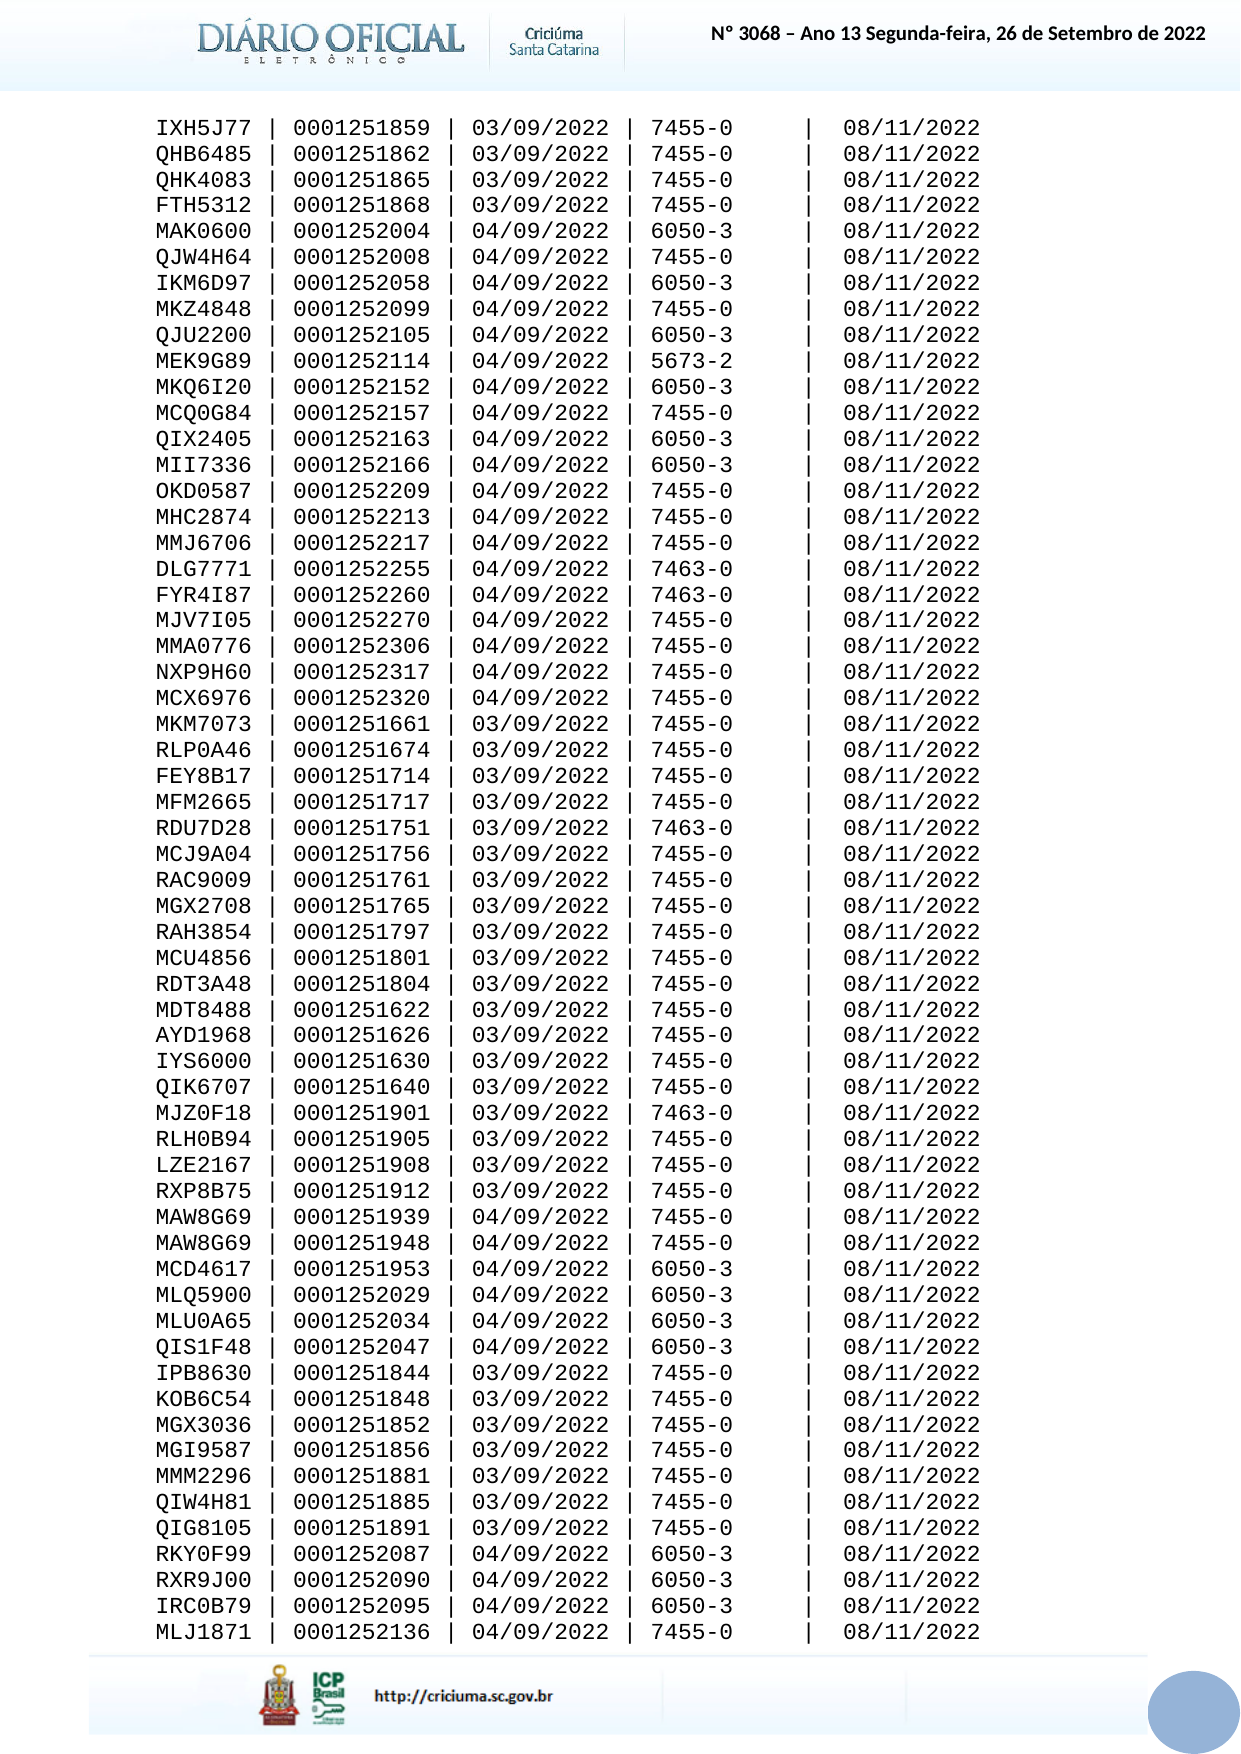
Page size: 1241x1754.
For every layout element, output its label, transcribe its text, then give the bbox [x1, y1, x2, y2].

text MJZ0F18 | 0001251901 | 03/09/2022 | 7463-0 | 08/11/2022 [59, 1102, 1167, 1128]
text KOB6C54 | 0001251848 | 03/09/2022 | 7455-0 | 08/11/2022 [59, 1387, 1167, 1413]
text AYD1968 | 0001251626 | 03/09/2022 | 7455-0 | 08/11/2022 [59, 1024, 1167, 1050]
text MGX2708 | 0001251765 | 03/09/2022 | 7455-0 | 08/11/2022 [59, 894, 1167, 920]
text DLG7771 | 0001252255 | 04/09/2022 | 7463-0 | 08/11/2022 [59, 557, 1167, 583]
text FYR4I87 | 0001252260 | 04/09/2022 | 7463-0 | 08/11/2022 [59, 583, 1167, 609]
text MLQ5900 | 0001252029 | 04/09/2022 | 6050-3 | 08/11/2022 [59, 1283, 1167, 1309]
text MLJ1871 | 0001252136 | 04/09/2022 | 7455-0 | 08/11/2022 [59, 1620, 1167, 1646]
text RAH3854 | 0001251797 | 03/09/2022 | 7455-0 | 08/11/2022 [59, 920, 1167, 946]
text MCU4856 | 0001251801 | 03/09/2022 | 7455-0 | 08/11/2022 [59, 946, 1167, 972]
text MKZ4848 | 0001252099 | 04/09/2022 | 7455-0 | 08/11/2022 [59, 298, 1167, 323]
text MCD4617 | 0001251953 | 04/09/2022 | 6050-3 | 08/11/2022 [59, 1257, 1167, 1283]
text MKQ6I20 | 0001252152 | 04/09/2022 | 6050-3 | 08/11/2022 [59, 375, 1167, 401]
text RLP0A46 | 0001251674 | 03/09/2022 | 7455-0 | 08/11/2022 [59, 738, 1167, 764]
text QJW4H64 | 0001252008 | 04/09/2022 | 7455-0 | 08/11/2022 [59, 246, 1167, 272]
text NXP9H60 | 0001252317 | 04/09/2022 | 7455-0 | 08/11/2022 [59, 661, 1167, 687]
text LZE2167 | 0001251908 | 03/09/2022 | 7455-0 | 08/11/2022 [59, 1153, 1167, 1179]
text MFM2665 | 0001251717 | 03/09/2022 | 7455-0 | 08/11/2022 [59, 790, 1167, 816]
text MCX6976 | 0001252320 | 04/09/2022 | 7455-0 | 08/11/2022 [59, 687, 1167, 713]
text MMA0776 | 0001252306 | 04/09/2022 | 7455-0 | 08/11/2022 [59, 635, 1167, 661]
text MMJ6706 | 0001252217 | 04/09/2022 | 7455-0 | 08/11/2022 [59, 531, 1167, 557]
text QIW4H81 | 0001251885 | 03/09/2022 | 7455-0 | 08/11/2022 [59, 1491, 1167, 1517]
text MEK9G89 | 0001252114 | 04/09/2022 | 5673-2 | 08/11/2022 [59, 349, 1167, 375]
text RKY0F99 | 0001252087 | 04/09/2022 | 6050-3 | 08/11/2022 [59, 1543, 1167, 1568]
text RDU7D28 | 0001251751 | 03/09/2022 | 7463-0 | 08/11/2022 [59, 816, 1167, 842]
text IRC0B79 | 0001252095 | 04/09/2022 | 6050-3 | 08/11/2022 [59, 1594, 1167, 1620]
text QJU2200 | 0001252105 | 04/09/2022 | 6050-3 | 08/11/2022 [59, 323, 1167, 349]
text IXH5J77 | 0001251859 | 03/09/2022 | 7455-0 | 08/11/2022 [59, 116, 1167, 142]
text MGI9587 | 0001251856 | 03/09/2022 | 7455-0 | 08/11/2022 [59, 1439, 1167, 1465]
text RDT3A48 | 0001251804 | 03/09/2022 | 7455-0 | 08/11/2022 [59, 972, 1167, 998]
text QIK6707 | 0001251640 | 03/09/2022 | 7455-0 | 08/11/2022 [59, 1076, 1167, 1102]
text RLH0B94 | 0001251905 | 03/09/2022 | 7455-0 | 08/11/2022 [59, 1128, 1167, 1153]
text IPB8630 | 0001251844 | 03/09/2022 | 7455-0 | 08/11/2022 [59, 1361, 1167, 1387]
text RXR9J00 | 0001252090 | 04/09/2022 | 6050-3 | 08/11/2022 [59, 1568, 1167, 1594]
text MAW8G69 | 0001251939 | 04/09/2022 | 7455-0 | 08/11/2022 [59, 1205, 1167, 1231]
text FTH5312 | 0001251868 | 03/09/2022 | 7455-0 | 08/11/2022 [59, 194, 1167, 220]
text MMM2296 | 0001251881 | 03/09/2022 | 7455-0 | 08/11/2022 [59, 1465, 1167, 1491]
text MAW8G69 | 0001251948 | 04/09/2022 | 7455-0 | 08/11/2022 [59, 1231, 1167, 1257]
text IYS6000 | 0001251630 | 03/09/2022 | 7455-0 | 08/11/2022 [59, 1050, 1167, 1076]
text MAK0600 | 0001252004 | 04/09/2022 | 6050-3 | 08/11/2022 [59, 220, 1167, 246]
text MJV7I05 | 0001252270 | 04/09/2022 | 7455-0 | 08/11/2022 [59, 609, 1167, 635]
text QIG8105 | 0001251891 | 03/09/2022 | 7455-0 | 08/11/2022 [59, 1517, 1167, 1543]
text FEY8B17 | 0001251714 | 03/09/2022 | 7455-0 | 08/11/2022 [59, 764, 1167, 790]
text OKD0587 | 0001252209 | 04/09/2022 | 7455-0 | 08/11/2022 [59, 479, 1167, 505]
text MCQ0G84 | 0001252157 | 04/09/2022 | 7455-0 | 08/11/2022 [59, 401, 1167, 427]
text RAC9009 | 0001251761 | 03/09/2022 | 7455-0 | 08/11/2022 [59, 868, 1167, 894]
text MII7336 | 0001252166 | 04/09/2022 | 6050-3 | 08/11/2022 [59, 453, 1167, 479]
text MDT8488 | 0001251622 | 03/09/2022 | 7455-0 | 08/11/2022 [59, 998, 1167, 1024]
text QIS1F48 | 0001252047 | 04/09/2022 | 6050-3 | 08/11/2022 [59, 1335, 1167, 1361]
text QHB6485 | 0001251862 | 03/09/2022 | 7455-0 | 08/11/2022 [59, 142, 1167, 168]
text MKM7073 | 0001251661 | 03/09/2022 | 7455-0 | 08/11/2022 [59, 713, 1167, 738]
text MLU0A65 | 0001252034 | 04/09/2022 | 6050-3 | 08/11/2022 [59, 1309, 1167, 1335]
text IKM6D97 | 0001252058 | 04/09/2022 | 6050-3 | 08/11/2022 [59, 272, 1167, 298]
text MHC2874 | 0001252213 | 04/09/2022 | 7455-0 | 08/11/2022 [59, 505, 1167, 531]
text RXP8B75 | 0001251912 | 03/09/2022 | 7455-0 | 08/11/2022 [59, 1179, 1167, 1205]
text MCJ9A04 | 0001251756 | 03/09/2022 | 7455-0 | 08/11/2022 [59, 842, 1167, 868]
text QHK4083 | 0001251865 | 03/09/2022 | 7455-0 | 08/11/2022 [59, 168, 1167, 194]
text MGX3036 | 0001251852 | 03/09/2022 | 7455-0 | 08/11/2022 [59, 1413, 1167, 1439]
text QIX2405 | 0001252163 | 04/09/2022 | 6050-3 | 08/11/2022 [59, 427, 1167, 453]
